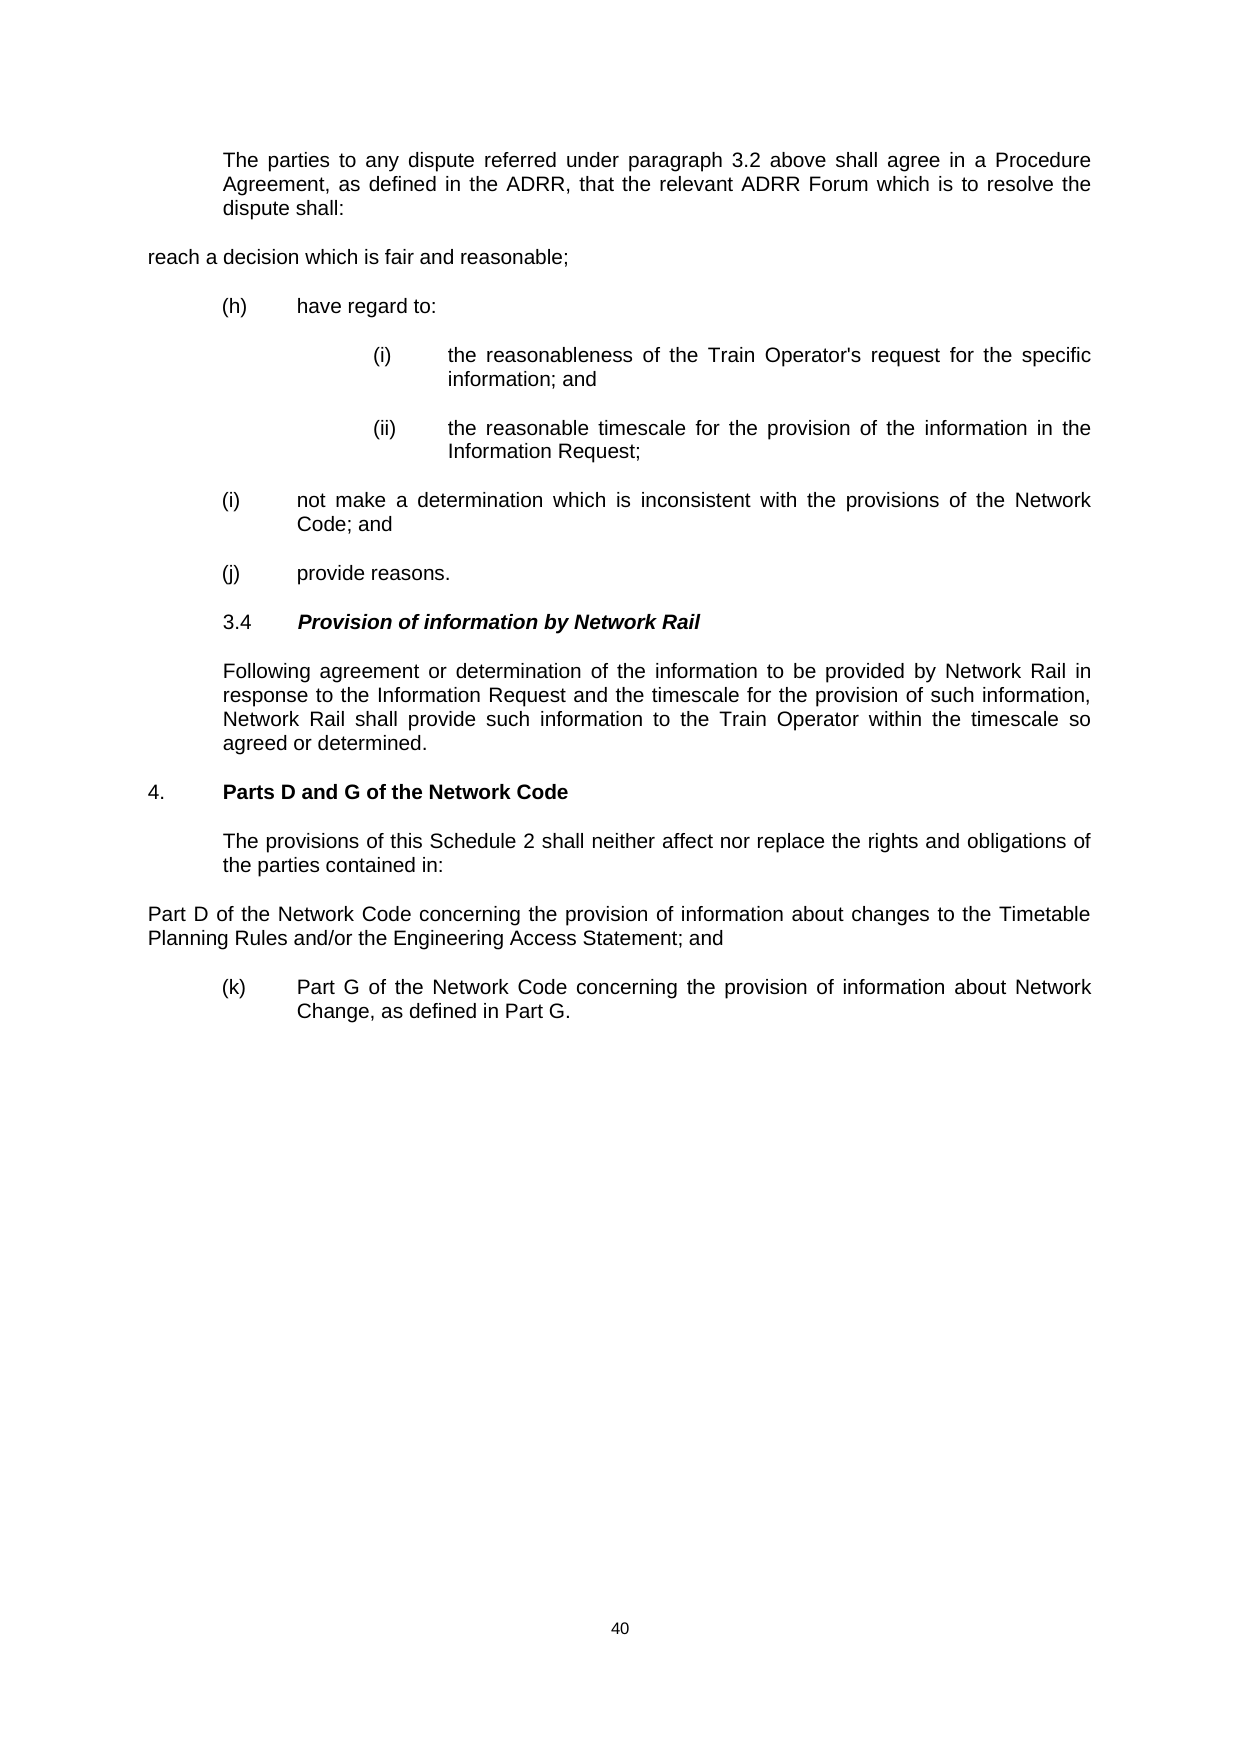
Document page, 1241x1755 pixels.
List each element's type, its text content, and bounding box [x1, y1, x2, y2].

text The parties to any dispute referred under paragraph 3.2 above shall agree in a Procedure Agreement, as defined in the ADRR, that the relevant ADRR Forum which is to resolve the dispute shall: [223, 148, 1093, 219]
subtitle Part D of the Network Code concerning the provision of information about changes to the Timetable Planning Rules and/or the Engineering Access Statement; and [148, 902, 1093, 950]
list Provision of information by Network Rail [223, 610, 1093, 634]
subtitle not make a determination which is inconsistent with the provisions of the Network Code; and [222, 488, 1093, 536]
subtitle reach a decision which is fair and reasonable; [148, 244, 1093, 268]
list Parts D and G of the Network Code [148, 780, 1093, 804]
subtitle Part G of the Network Code concerning the provision of information about Network Change, as defined in Part G. [222, 975, 1093, 1023]
subtitle the reasonable timescale for the provision of the information in the Information Request; [373, 415, 1093, 463]
subtitle the reasonableness of the Train Operator's request for the specific information; and [373, 342, 1093, 390]
subtitle provide reasons. [222, 561, 1093, 585]
text Following agreement or determination of the information to be provided by Network Rail in response to the Information Request and the timescale for the provision of such information, Network Rail shall provide such information to the Train Operator within the timescale so agreed or determined. [223, 659, 1093, 755]
subtitle have regard to: [222, 293, 1093, 317]
text The provisions of this Schedule 2 shall neither affect nor replace the rights and obligations of the parties contained in: [223, 829, 1093, 877]
